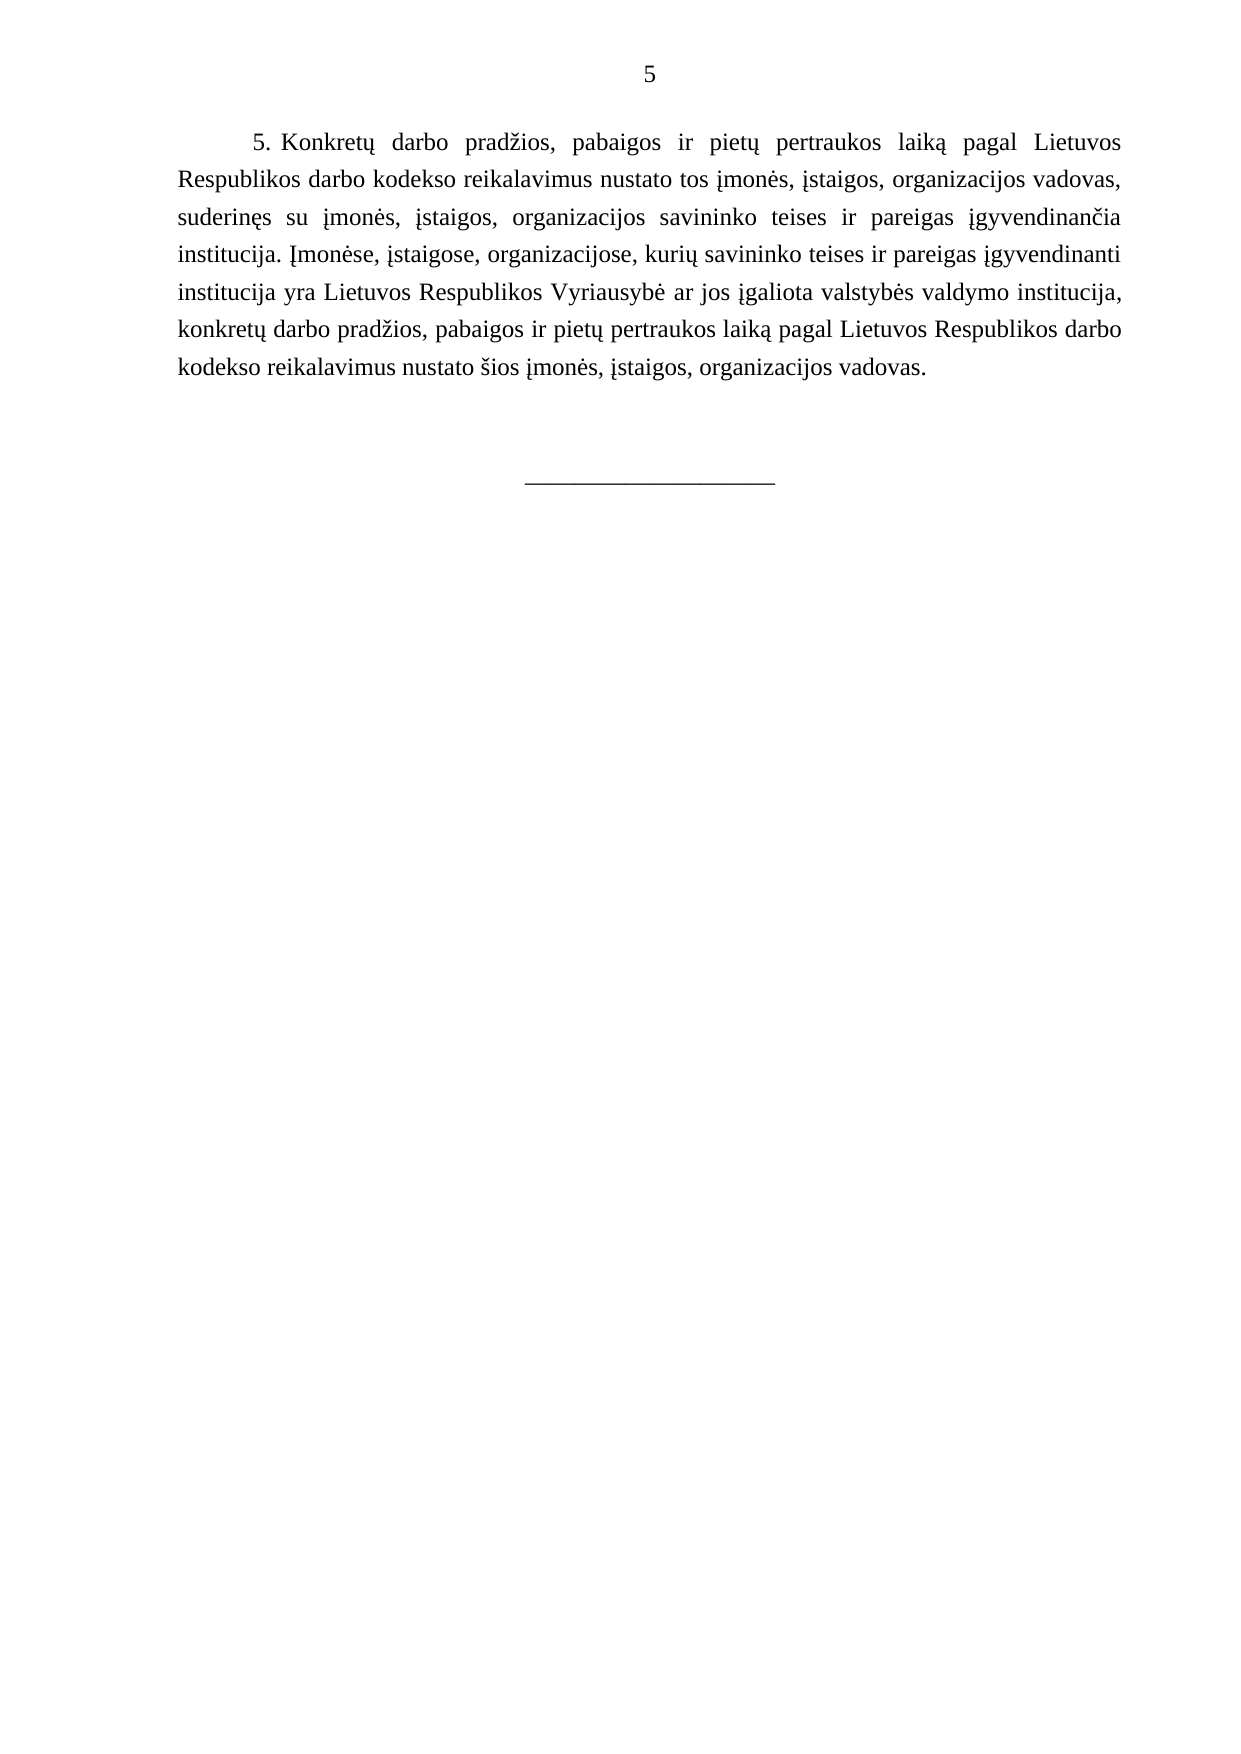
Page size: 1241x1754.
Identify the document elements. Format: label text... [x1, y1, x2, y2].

text –––––––––––––––––––– [177, 467, 1122, 496]
text 5. Konkretų darbo pradžios, pabaigos ir pietų pertraukos laiką pagal Lietuvos Respublikos darbo kodekso reikalavimus nustato tos įmonės, įstaigos, organizacijos vadovas, suderinęs su įmonės, įstaigos, organizacijos savininko teises ir pareigas įgyvendinančia institucija. Įmonėse, įstaigose, organizacijose, kurių savininko teises ir pareigas įgyvendinanti institucija yra Lietuvos Respublikos Vyriausybė ar jos įgaliota valstybės valdymo institucija, konkretų darbo pradžios, pabaigos ir pietų pertraukos laiką pagal Lietuvos Respublikos darbo kodekso reikalavimus nustato šios įmonės, įstaigos, organizacijos vadovas. [177, 118, 1122, 381]
